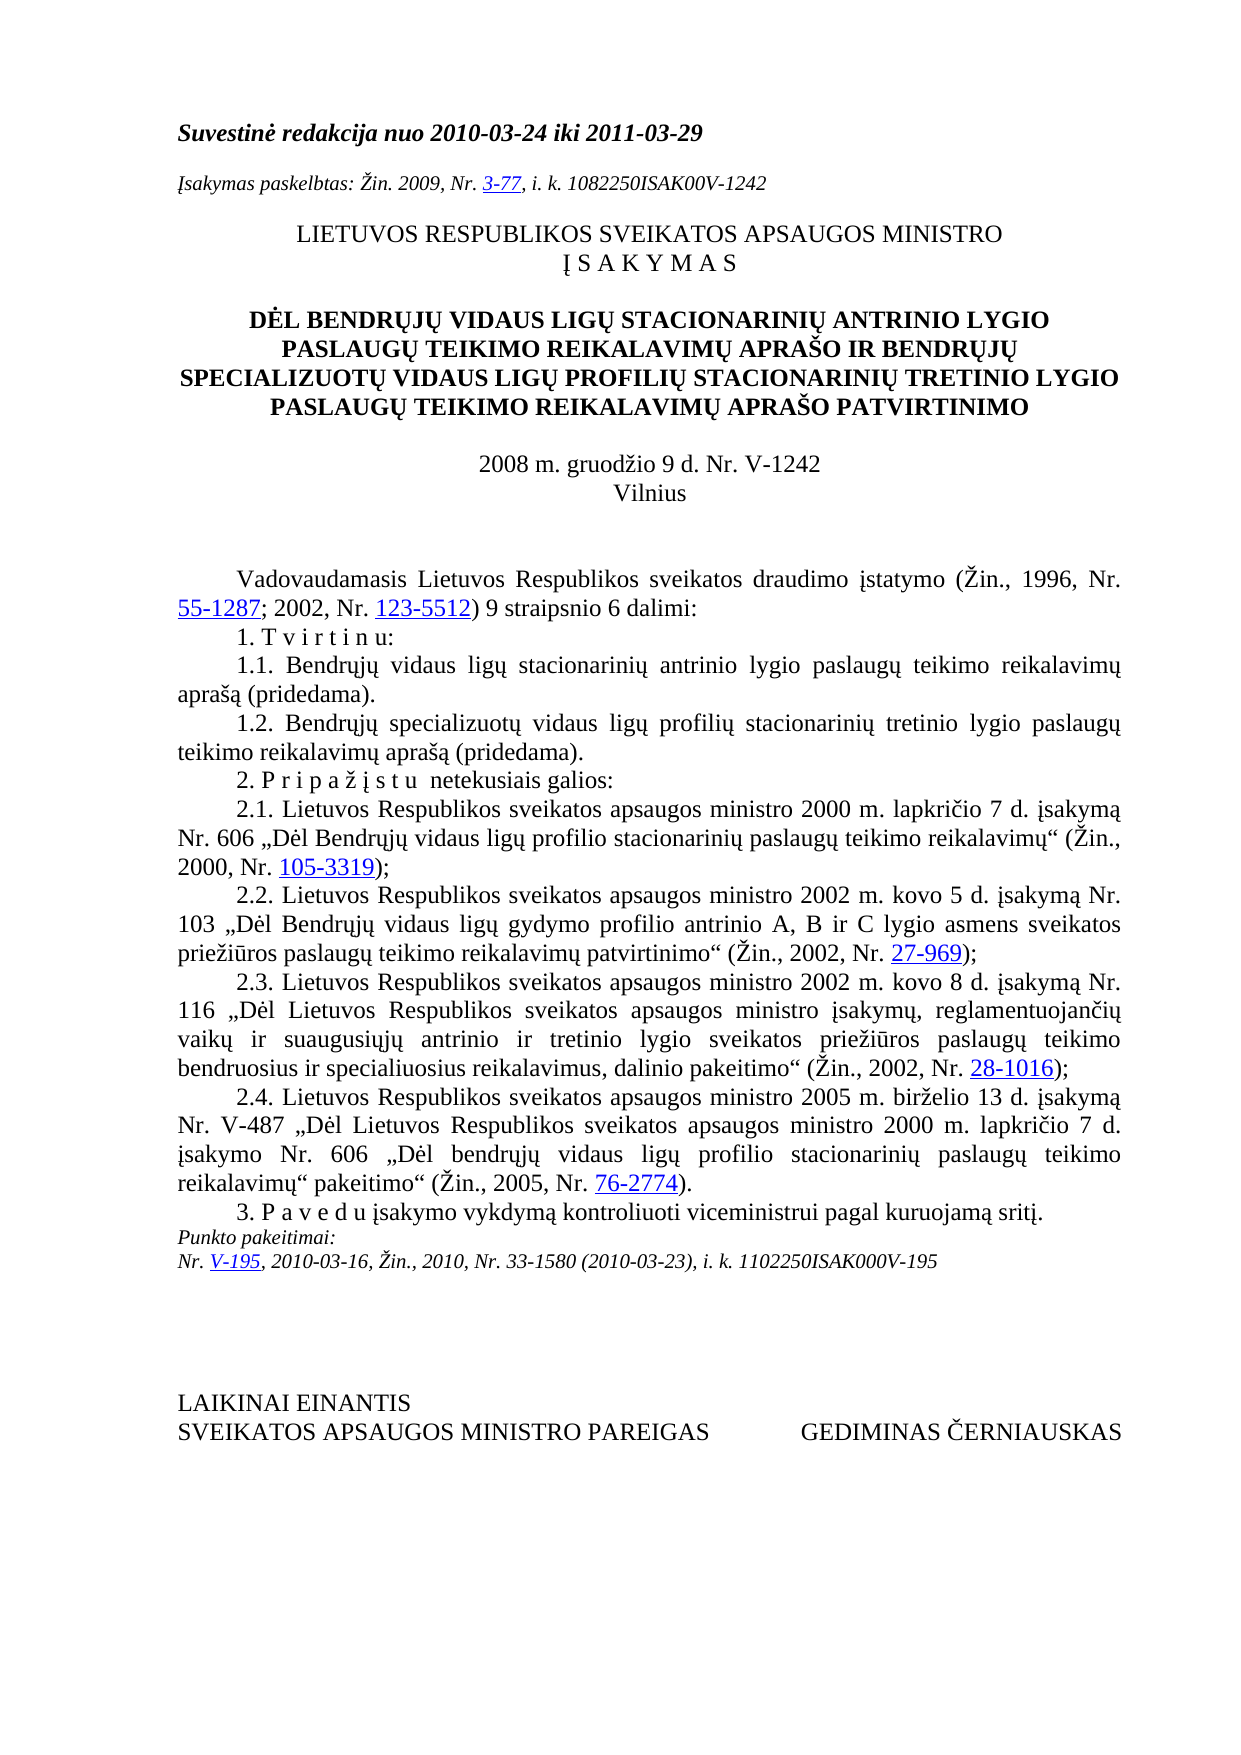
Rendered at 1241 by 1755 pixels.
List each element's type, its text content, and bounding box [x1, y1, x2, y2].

text Įsakymas paskelbtas: Žin. 2009, Nr. 3-77, i. k. 1082250ISAK00V-1242 [177, 171, 1122, 195]
text SVEIKATOS APSAUGOS MINISTRO PAREIGAS GEDIMINAS ČERNIAUSKAS [177, 1417, 1122, 1446]
text 1.2. Bendrųjų specializuotų vidaus ligų profilių stacionarinių tretinio lygio paslaugų teikimo reikalavimų aprašą (pridedama). [177, 708, 1122, 765]
text 2.4. Lietuvos Respublikos sveikatos apsaugos ministro 2005 m. birželio 13 d. įsakymą Nr. V-487 „Dėl Lietuvos Respublikos sveikatos apsaugos ministro 2000 m. lapkričio 7 d. įsakymo Nr. 606 „Dėl bendrųjų vidaus ligų profilio stacionarinių paslaugų teikimo reikalavimų“ pakeitimo“ (Žin., 2005, Nr. 76-2774). [177, 1082, 1122, 1197]
text 2.2. Lietuvos Respublikos sveikatos apsaugos ministro 2002 m. kovo 5 d. įsakymą Nr. 103 „Dėl Bendrųjų vidaus ligų gydymo profilio antrinio A, B ir C lygio asmens sveikatos priežiūros paslaugų teikimo reikalavimų patvirtinimo“ (Žin., 2002, Nr. 27-969); [177, 880, 1122, 967]
text Nr. V-195, 2010-03-16, Žin., 2010, Nr. 33-1580 (2010-03-23), i. k. 1102250ISAK000V-195 [177, 1249, 1122, 1273]
text DĖL BENDRŲJŲ VIDAUS LIGŲ STACIONARINIŲ ANTRINIO LYGIO PASLAUGŲ TEIKIMO REIKALAVIMŲ APRAŠO IR BENDRŲJŲ SPECIALIZUOTŲ VIDAUS LIGŲ PROFILIŲ STACIONARINIŲ TRETINIO LYGIO PASLAUGŲ TEIKIMO REIKALAVIMŲ APRAŠO PATVIRTINIMO [177, 305, 1122, 420]
text 2.1. Lietuvos Respublikos sveikatos apsaugos ministro 2000 m. lapkričio 7 d. įsakymą Nr. 606 „Dėl Bendrųjų vidaus ligų profilio stacionarinių paslaugų teikimo reikalavimų“ (Žin., 2000, Nr. 105-3319); [177, 794, 1122, 880]
text Punkto pakeitimai: [177, 1225, 1122, 1249]
text Vilnius [177, 478, 1122, 507]
text 2.3. Lietuvos Respublikos sveikatos apsaugos ministro 2002 m. kovo 8 d. įsakymą Nr. 116 „Dėl Lietuvos Respublikos sveikatos apsaugos ministro įsakymų, reglamentuojančių vaikų ir suaugusiųjų antrinio ir tretinio lygio sveikatos priežiūros paslaugų teikimo bendruosius ir specialiuosius reikalavimus, dalinio pakeitimo“ (Žin., 2002, Nr. 28-1016); [177, 967, 1122, 1082]
text 2008 m. gruodžio 9 d. Nr. V-1242 [177, 449, 1122, 478]
text ĮSAKYMAS [177, 248, 1122, 277]
text LIETUVOS RESPUBLIKOS SVEIKATOS APSAUGOS MINISTRO [177, 219, 1122, 248]
text 1. Tvirtinu: [177, 622, 1122, 650]
text 2. Pripažįstu netekusiais galios: [177, 765, 1122, 794]
text 3. P a v e d u įsakymo vykdymą kontroliuoti viceministrui pagal kuruojamą sritį. [177, 1197, 1122, 1225]
text Suvestinė redakcija nuo 2010-03-24 iki 2011-03-29 [177, 118, 1122, 147]
text LAIKINAI EINANTIS [177, 1388, 1122, 1417]
text 1.1. Bendrųjų vidaus ligų stacionarinių antrinio lygio paslaugų teikimo reikalavimų aprašą (pridedama). [177, 650, 1122, 708]
text Vadovaudamasis Lietuvos Respublikos sveikatos draudimo įstatymo (Žin., 1996, Nr. 55-1287; 2002, Nr. 123-5512) 9 straipsnio 6 dalimi: [177, 564, 1122, 622]
